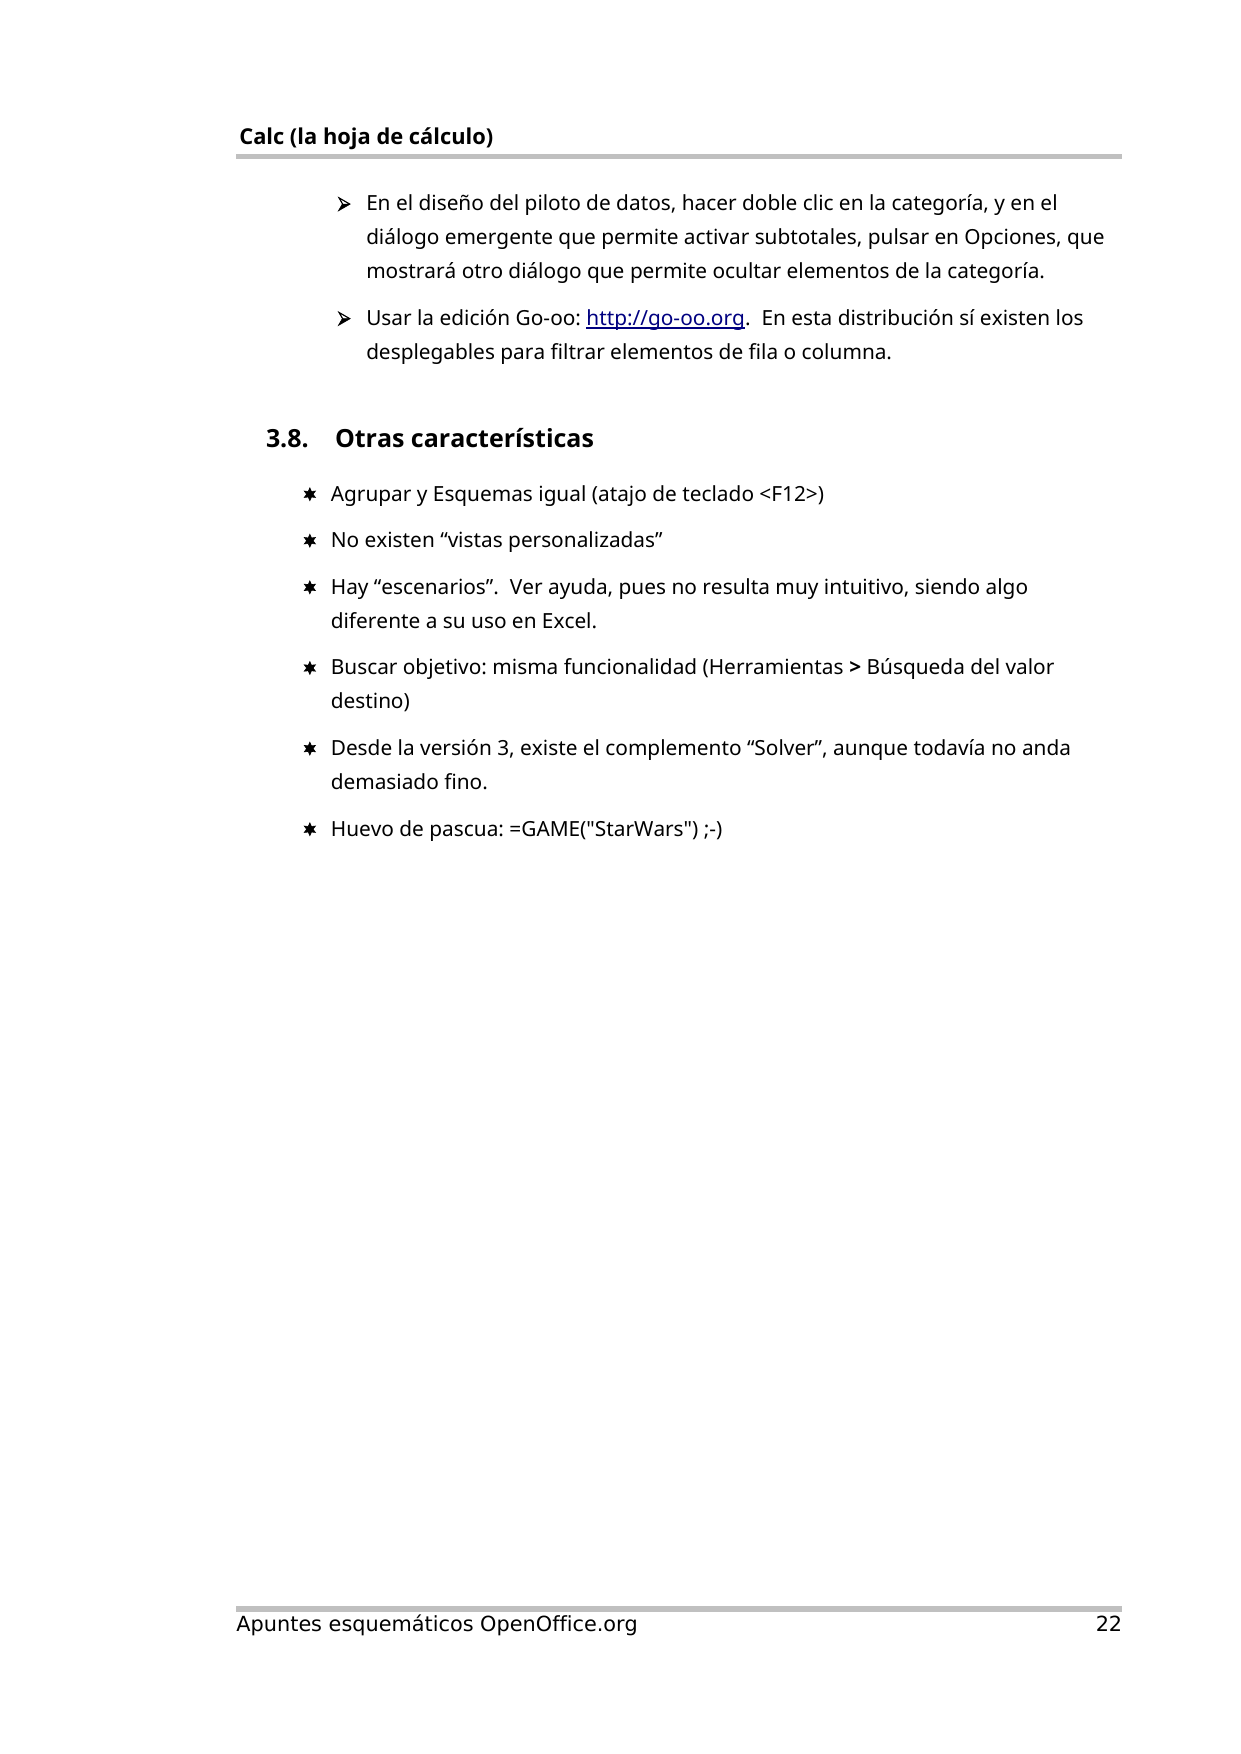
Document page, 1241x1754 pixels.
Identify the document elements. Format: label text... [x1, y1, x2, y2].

list Agrupar y Esquemas igual (atajo de teclado <F12>) [301, 479, 1122, 507]
list No existen “vistas personalizadas” [301, 525, 1122, 554]
list En el diseño del piloto de datos, hacer doble clic en la categoría, y en el diálogo emergente que permite activar subtotales, pulsar en Opciones, que mostrará otro diálogo que permite ocultar elementos de la categoría. [337, 188, 1122, 285]
subtitle Otras características [266, 420, 1122, 454]
list Hay “escenarios”. Ver ayuda, pues no resulta muy intuitivo, siendo algo diferente a su uso en Excel. [301, 572, 1122, 634]
list Buscar objetivo: misma funcionalidad (Herramientas > Búsqueda del valor destino) [301, 652, 1122, 715]
list Huevo de pascua: =GAME("StarWars") ;-) [301, 814, 1122, 842]
list Usar la edición Go-oo: http://go-oo.org. En esta distribución sí existen los desplegables para filtrar elementos de fila o columna. [337, 303, 1122, 366]
list Desde la versión 3, existe el complemento “Solver”, aunque todavía no anda demasiado fino. [301, 733, 1122, 796]
